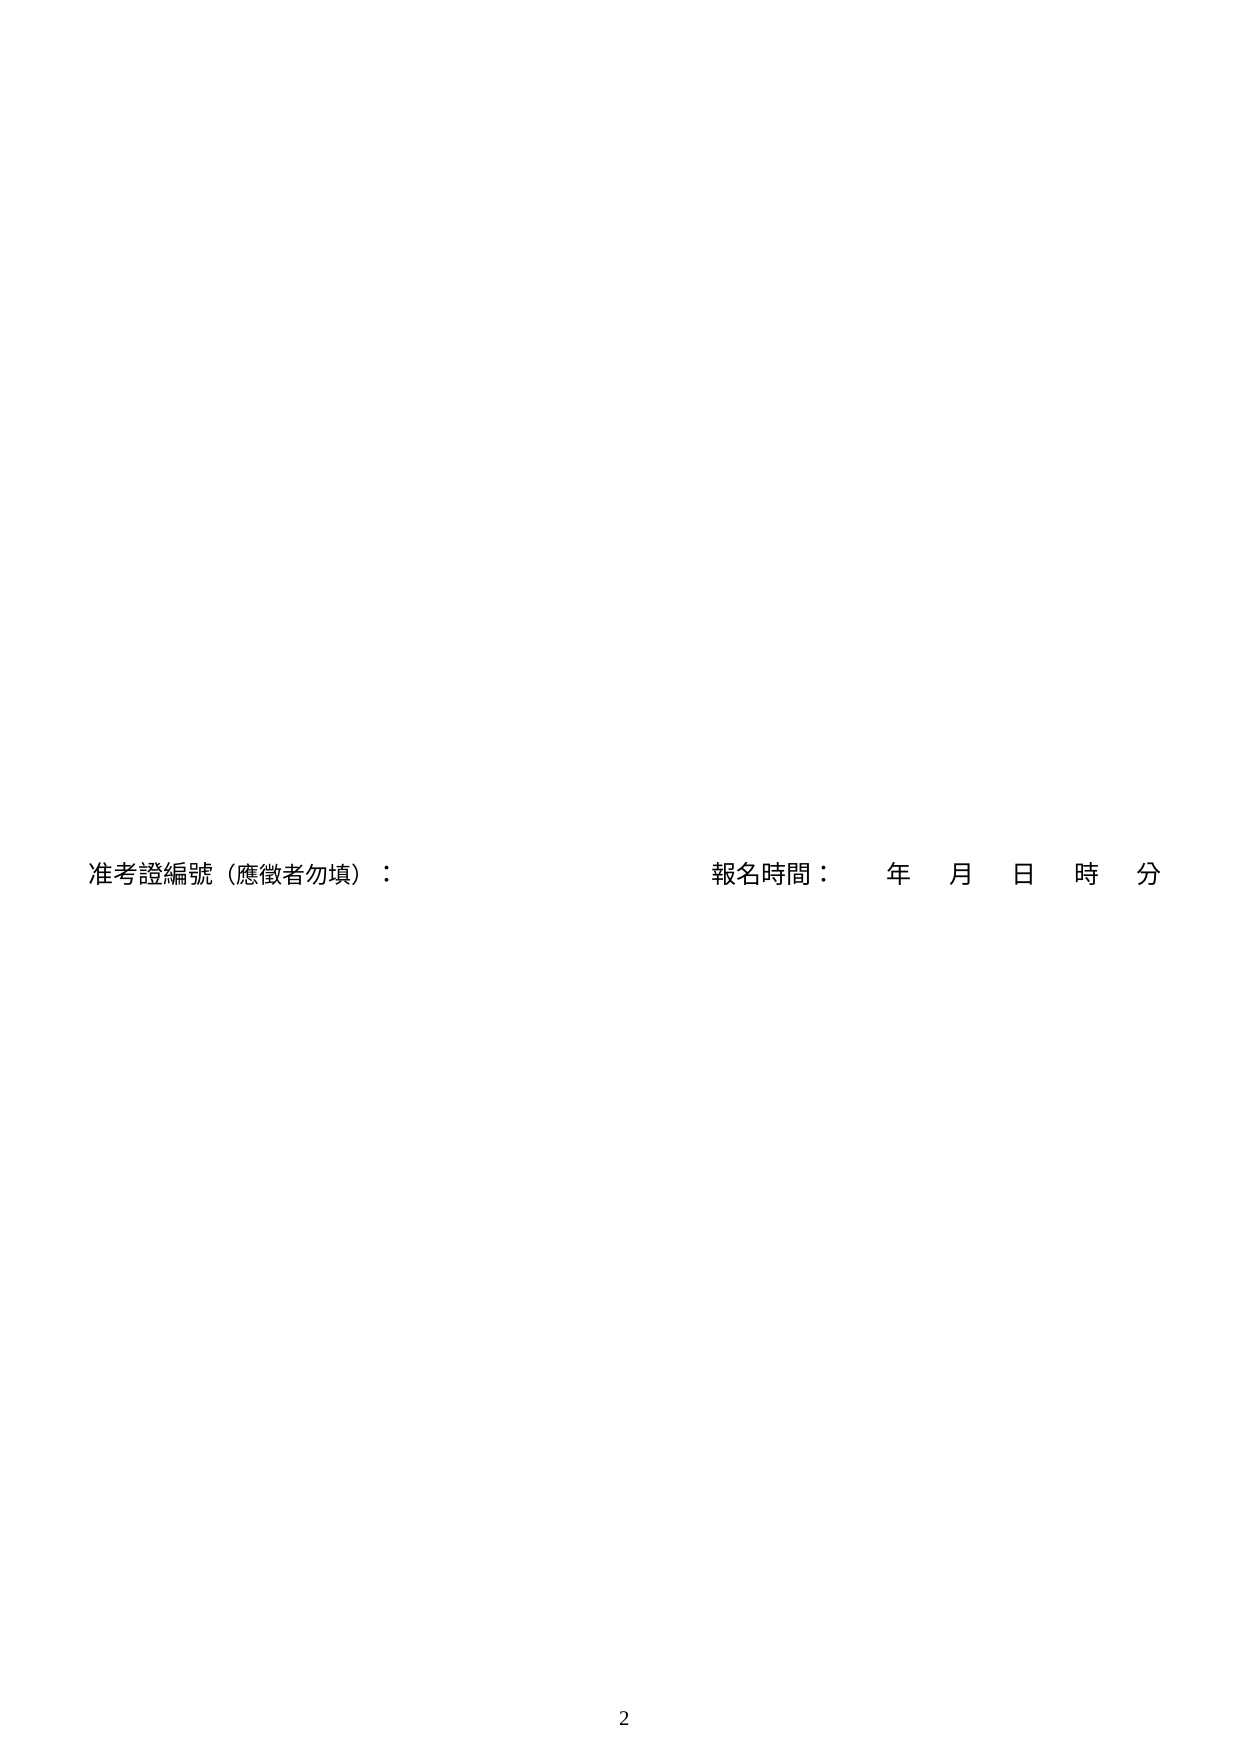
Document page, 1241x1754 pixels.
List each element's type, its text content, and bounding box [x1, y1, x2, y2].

text 准考證編號（應徵者勿填）： 報名時間： 年 月 日 時 分 [59, 831, 1181, 893]
